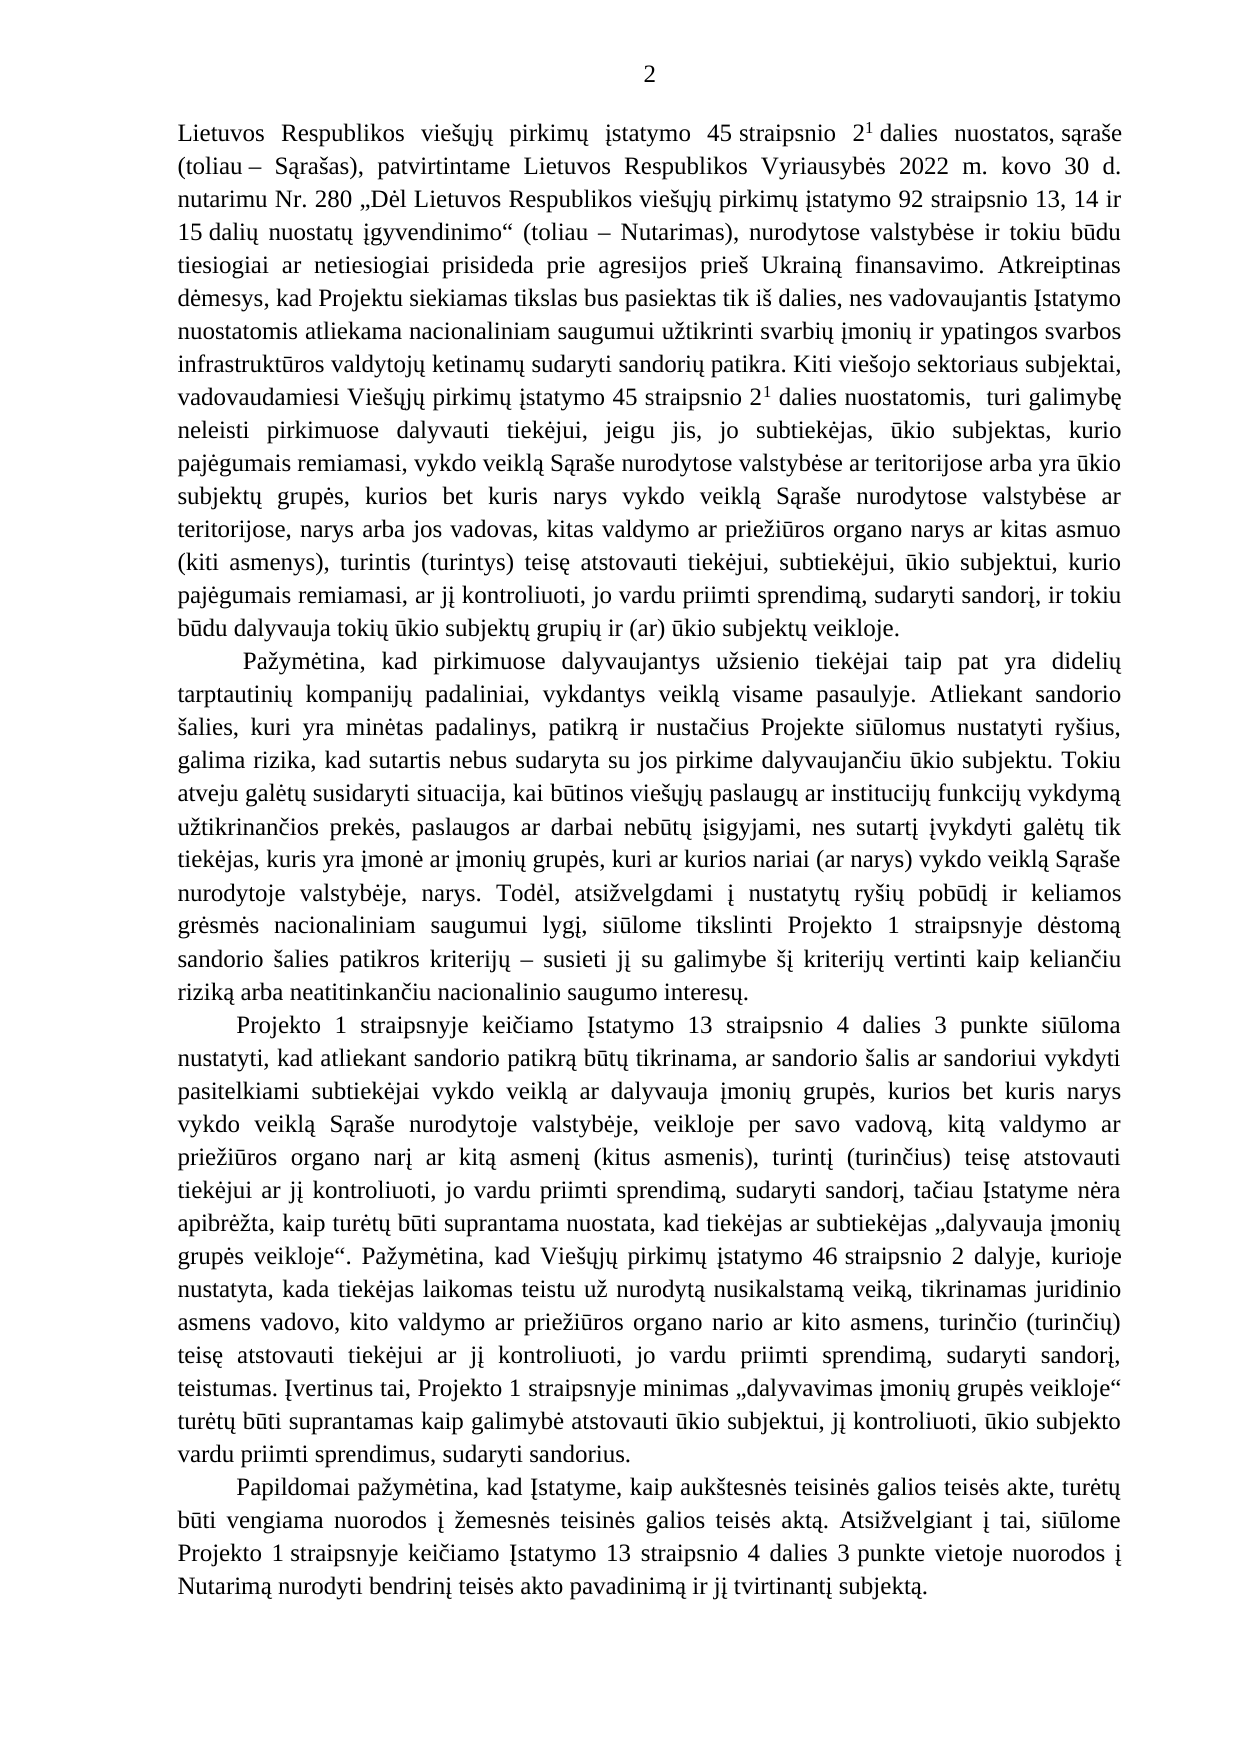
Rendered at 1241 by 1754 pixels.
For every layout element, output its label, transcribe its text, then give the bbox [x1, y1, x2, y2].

text Lietuvos Respublikos viešųjų pirkimų įstatymo 45 straipsnio 21 dalies nuostatos, sąraše (toliau – Sąrašas), patvirtintame Lietuvos Respublikos Vyriausybės 2022 m. kovo 30 d. nutarimu Nr. 280 „Dėl Lietuvos Respublikos viešųjų pirkimų įstatymo 92 straipsnio 13, 14 ir 15 dalių nuostatų įgyvendinimo“ (toliau – Nutarimas), nurodytose valstybėse ir tokiu būdu tiesiogiai ar netiesiogiai prisideda prie agresijos prieš Ukrainą finansavimo. Atkreiptinas dėmesys, kad Projektu siekiamas tikslas bus pasiektas tik iš dalies, nes vadovaujantis Įstatymo nuostatomis atliekama nacionaliniam saugumui užtikrinti svarbių įmonių ir ypatingos svarbos infrastruktūros valdytojų ketinamų sudaryti sandorių patikra. Kiti viešojo sektoriaus subjektai, vadovaudamiesi Viešųjų pirkimų įstatymo 45 straipsnio 21 dalies nuostatomis, turi galimybę neleisti pirkimuose dalyvauti tiekėjui, jeigu jis, jo subtiekėjas, ūkio subjektas, kurio pajėgumais remiamasi, vykdo veiklą Sąraše nurodytose valstybėse ar teritorijose arba yra ūkio subjektų grupės, kurios bet kuris narys vykdo veiklą Sąraše nurodytose valstybėse ar teritorijose, narys arba jos vadovas, kitas valdymo ar priežiūros organo narys ar kitas asmuo (kiti asmenys), turintis (turintys) teisę atstovauti tiekėjui, subtiekėjui, ūkio subjektui, kurio pajėgumais remiamasi, ar jį kontroliuoti, jo vardu priimti sprendimą, sudaryti sandorį, ir tokiu būdu dalyvauja tokių ūkio subjektų grupių ir (ar) ūkio subjektų veikloje. [177, 118, 1122, 642]
text Projekto 1 straipsnyje keičiamo Įstatymo 13 straipsnio 4 dalies 3 punkte siūloma nustatyti, kad atliekant sandorio patikrą būtų tikrinama, ar sandorio šalis ar sandoriui vykdyti pasitelkiami subtiekėjai vykdo veiklą ar dalyvauja įmonių grupės, kurios bet kuris narys vykdo veiklą Sąraše nurodytoje valstybėje, veikloje per savo vadovą, kitą valdymo ar priežiūros organo narį ar kitą asmenį (kitus asmenis), turintį (turinčius) teisę atstovauti tiekėjui ar jį kontroliuoti, jo vardu priimti sprendimą, sudaryti sandorį, tačiau Įstatyme nėra apibrėžta, kaip turėtų būti suprantama nuostata, kad tiekėjas ar subtiekėjas „dalyvauja įmonių grupės veikloje“. Pažymėtina, kad Viešųjų pirkimų įstatymo 46 straipsnio 2 dalyje, kurioje nustatyta, kada tiekėjas laikomas teistu už nurodytą nusikalstamą veiką, tikrinamas juridinio asmens vadovo, kito valdymo ar priežiūros organo nario ar kito asmens, turinčio (turinčių) teisę atstovauti tiekėjui ar jį kontroliuoti, jo vardu priimti sprendimą, sudaryti sandorį, teistumas. Įvertinus tai, Projekto 1 straipsnyje minimas „dalyvavimas įmonių grupės veikloje“ turėtų būti suprantamas kaip galimybė atstovauti ūkio subjektui, jį kontroliuoti, ūkio subjekto vardu priimti sprendimus, sudaryti sandorius. [177, 1010, 1122, 1468]
text Pažymėtina, kad pirkimuose dalyvaujantys užsienio tiekėjai taip pat yra didelių tarptautinių kompanijų padaliniai, vykdantys veiklą visame pasaulyje. Atliekant sandorio šalies, kuri yra minėtas padalinys, patikrą ir nustačius Projekte siūlomus nustatyti ryšius, galima rizika, kad sutartis nebus sudaryta su jos pirkime dalyvaujančiu ūkio subjektu. Tokiu atveju galėtų susidaryti situacija, kai būtinos viešųjų paslaugų ar institucijų funkcijų vykdymą užtikrinančios prekės, paslaugos ar darbai nebūtų įsigyjami, nes sutartį įvykdyti galėtų tik tiekėjas, kuris yra įmonė ar įmonių grupės, kuri ar kurios nariai (ar narys) vykdo veiklą Sąraše nurodytoje valstybėje, narys. Todėl, atsižvelgdami į nustatytų ryšių pobūdį ir keliamos grėsmės nacionaliniam saugumui lygį, siūlome tikslinti Projekto 1 straipsnyje dėstomą sandorio šalies patikros kriterijų – susieti jį su galimybe šį kriterijų vertinti kaip keliančiu riziką arba neatitinkančiu nacionalinio saugumo interesų. [177, 646, 1122, 1005]
text Papildomai pažymėtina, kad Įstatyme, kaip aukštesnės teisinės galios teisės akte, turėtų būti vengiama nuorodos į žemesnės teisinės galios teisės aktą. Atsižvelgiant į tai, siūlome Projekto 1 straipsnyje keičiamo Įstatymo 13 straipsnio 4 dalies 3 punkte vietoje nuorodos į Nutarimą nurodyti bendrinį teisės akto pavadinimą ir jį tvirtinantį subjektą. [177, 1472, 1122, 1600]
